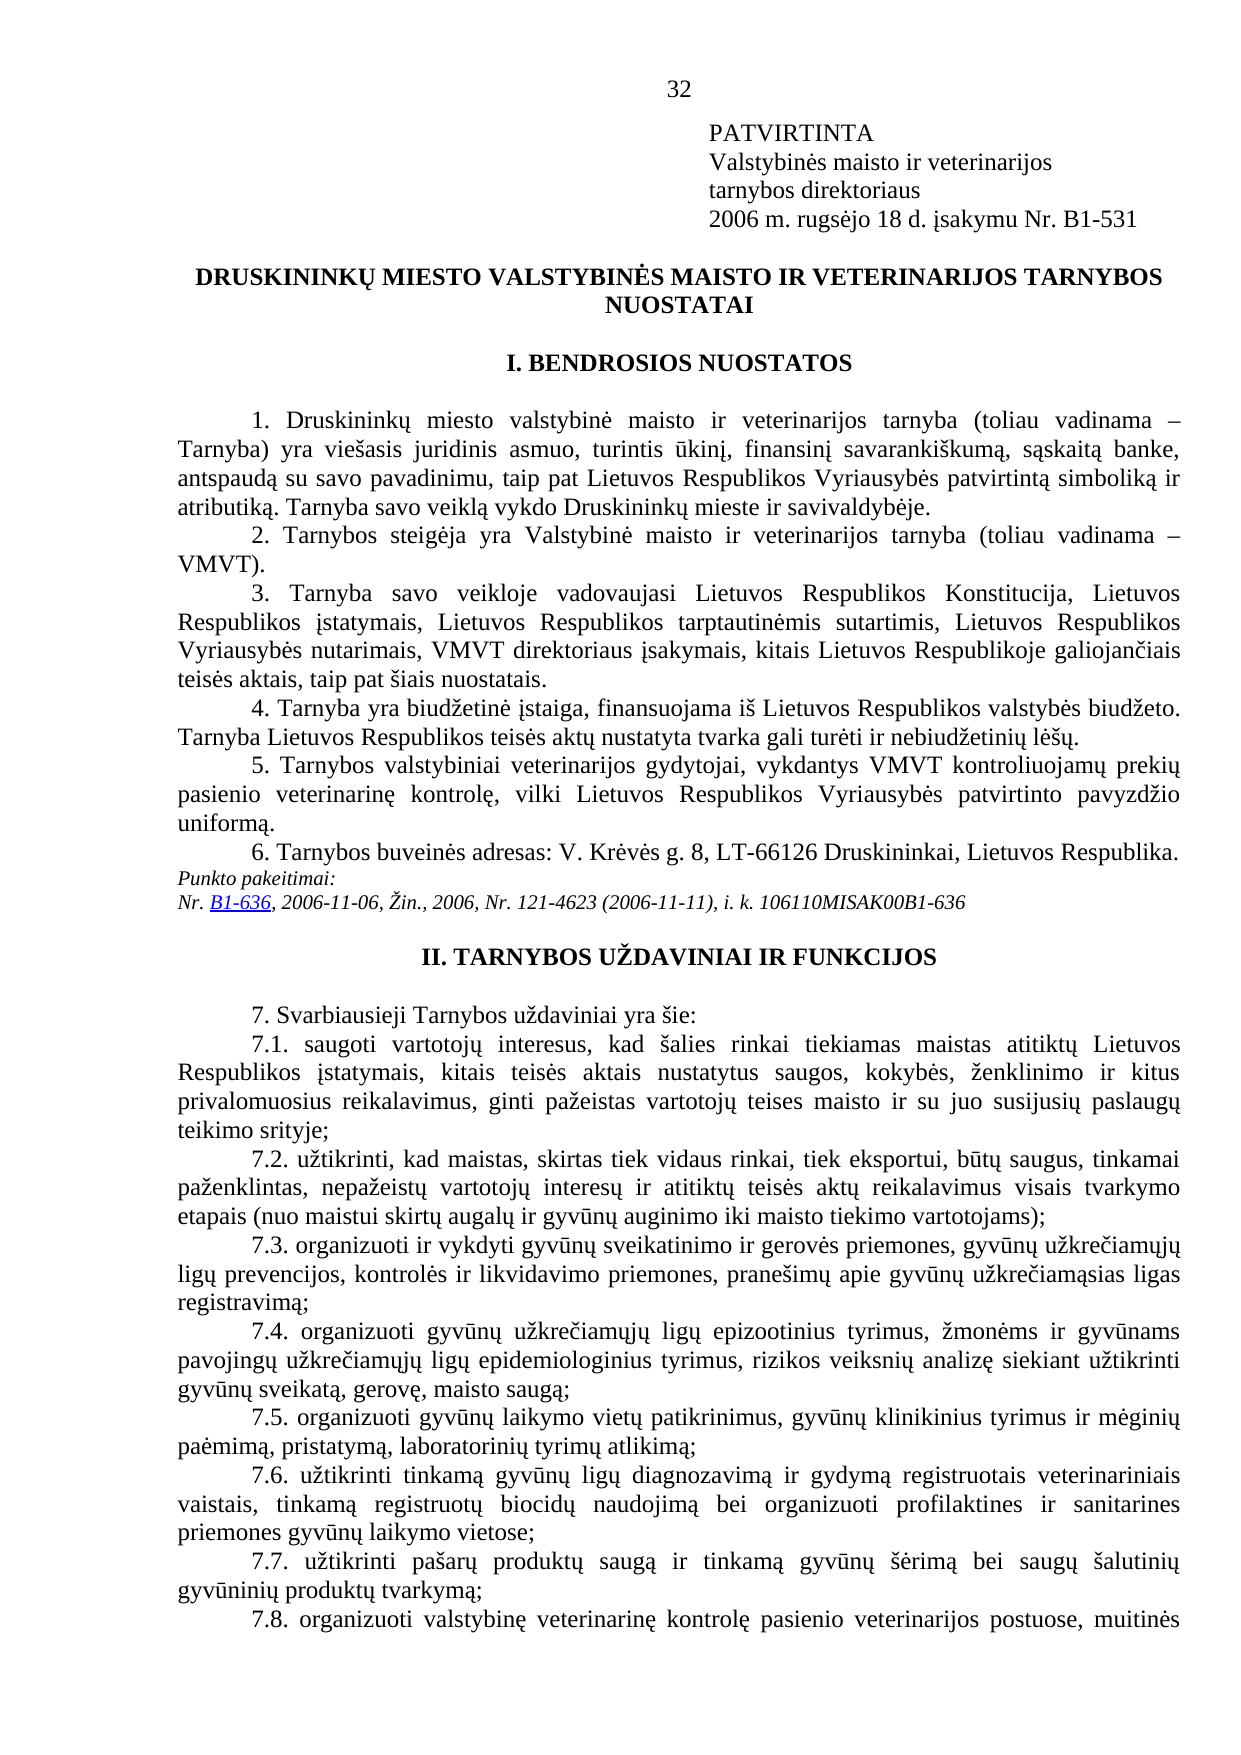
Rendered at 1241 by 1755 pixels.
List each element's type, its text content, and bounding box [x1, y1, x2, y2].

text 7.4. organizuoti gyvūnų užkrečiamųjų ligų epizootinius tyrimus, žmonėms ir gyvūnams pavojingų užkrečiamųjų ligų epidemiologinius tyrimus, rizikos veiksnių analizę siekiant užtikrinti gyvūnų sveikatą, gerovę, maisto saugą; [177, 1316, 1181, 1402]
text 7.1. saugoti vartotojų interesus, kad šalies rinkai tiekiamas maistas atitiktų Lietuvos Respublikos įstatymais, kitais teisės aktais nustatytus saugos, kokybės, ženklinimo ir kitus privalomuosius reikalavimus, ginti pažeistas vartotojų teises maisto ir su juo susijusių paslaugų teikimo srityje; [177, 1029, 1181, 1144]
text 7.7. užtikrinti pašarų produktų saugą ir tinkamą gyvūnų šėrimą bei saugų šalutinių gyvūninių produktų tvarkymą; [177, 1546, 1181, 1604]
text 7.5. organizuoti gyvūnų laikymo vietų patikrinimus, gyvūnų klinikinius tyrimus ir mėginių paėmimą, pristatymą, laboratorinių tyrimų atlikimą; [177, 1402, 1181, 1460]
text I. BENDROSIOS NUOSTATOS [177, 348, 1181, 377]
text 7.2. užtikrinti, kad maistas, skirtas tiek vidaus rinkai, tiek eksportui, būtų saugus, tinkamai paženklintas, nepažeistų vartotojų interesų ir atitiktų teisės aktų reikalavimus visais tvarkymo etapais (nuo maistui skirtų augalų ir gyvūnų auginimo iki maisto tiekimo vartotojams); [177, 1144, 1181, 1230]
text Valstybinės maisto ir veterinarijos [177, 147, 1181, 176]
text tarnybos direktoriaus [177, 176, 1181, 204]
text 7.8. organizuoti valstybinę veterinarinę kontrolę pasienio veterinarijos postuose, muitinės [177, 1604, 1181, 1632]
text 6. Tarnybos buveinės adresas: V. Krėvės g. 8, LT-66126 Druskininkai, Lietuvos Respublika. [177, 837, 1181, 866]
text 5. Tarnybos valstybiniai veterinarijos gydytojai, vykdantys VMVT kontroliuojamų prekių pasienio veterinarinę kontrolę, vilki Lietuvos Respublikos Vyriausybės patvirtinto pavyzdžio uniformą. [177, 751, 1181, 837]
text 7.3. organizuoti ir vykdyti gyvūnų sveikatinimo ir gerovės priemones, gyvūnų užkrečiamųjų ligų prevencijos, kontrolės ir likvidavimo priemones, pranešimų apie gyvūnų užkrečiamąsias ligas registravimą; [177, 1230, 1181, 1316]
text Nr. B1-636, 2006-11-06, Žin., 2006, Nr. 121-4623 (2006-11-11), i. k. 106110MISAK00B1-636 [177, 890, 1181, 914]
text 1. Druskininkų miesto valstybinė maisto ir veterinarijos tarnyba (toliau vadinama – Tarnyba) yra viešasis juridinis asmuo, turintis ūkinį, finansinį savarankiškumą, sąskaitą banke, antspaudą su savo pavadinimu, taip pat Lietuvos Respublikos Vyriausybės patvirtintą simboliką ir atributiką. Tarnyba savo veiklą vykdo Druskininkų mieste ir savivaldybėje. [177, 406, 1181, 521]
text 2. Tarnybos steigėja yra Valstybinė maisto ir veterinarijos tarnyba (toliau vadinama – VMVT). [177, 521, 1181, 578]
text II. TARNYBOS UŽDAVINIAI IR FUNKCIJOS [177, 942, 1181, 971]
text 7.6. užtikrinti tinkamą gyvūnų ligų diagnozavimą ir gydymą registruotais veterinariniais vaistais, tinkamą registruotų biocidų naudojimą bei organizuoti profilaktines ir sanitarines priemones gyvūnų laikymo vietose; [177, 1460, 1181, 1546]
text Punkto pakeitimai: [177, 866, 1181, 890]
text 7. Svarbiausieji Tarnybos uždaviniai yra šie: [177, 1000, 1181, 1029]
text 4. Tarnyba yra biudžetinė įstaiga, finansuojama iš Lietuvos Respublikos valstybės biudžeto. Tarnyba Lietuvos Respublikos teisės aktų nustatyta tvarka gali turėti ir nebiudžetinių lėšų. [177, 693, 1181, 751]
text PATVIRTINTA [709, 118, 1181, 147]
text DRUSKININKŲ MIESTO VALSTYBINĖS MAISTO IR VETERINARIJOS TARNYBOS NUOSTATAI [177, 262, 1181, 319]
text 2006 m. rugsėjo 18 d. įsakymu Nr. B1-531 [177, 204, 1181, 233]
text 3. Tarnyba savo veikloje vadovaujasi Lietuvos Respublikos Konstitucija, Lietuvos Respublikos įstatymais, Lietuvos Respublikos tarptautinėmis sutartimis, Lietuvos Respublikos Vyriausybės nutarimais, VMVT direktoriaus įsakymais, kitais Lietuvos Respublikoje galiojančiais teisės aktais, taip pat šiais nuostatais. [177, 578, 1181, 693]
